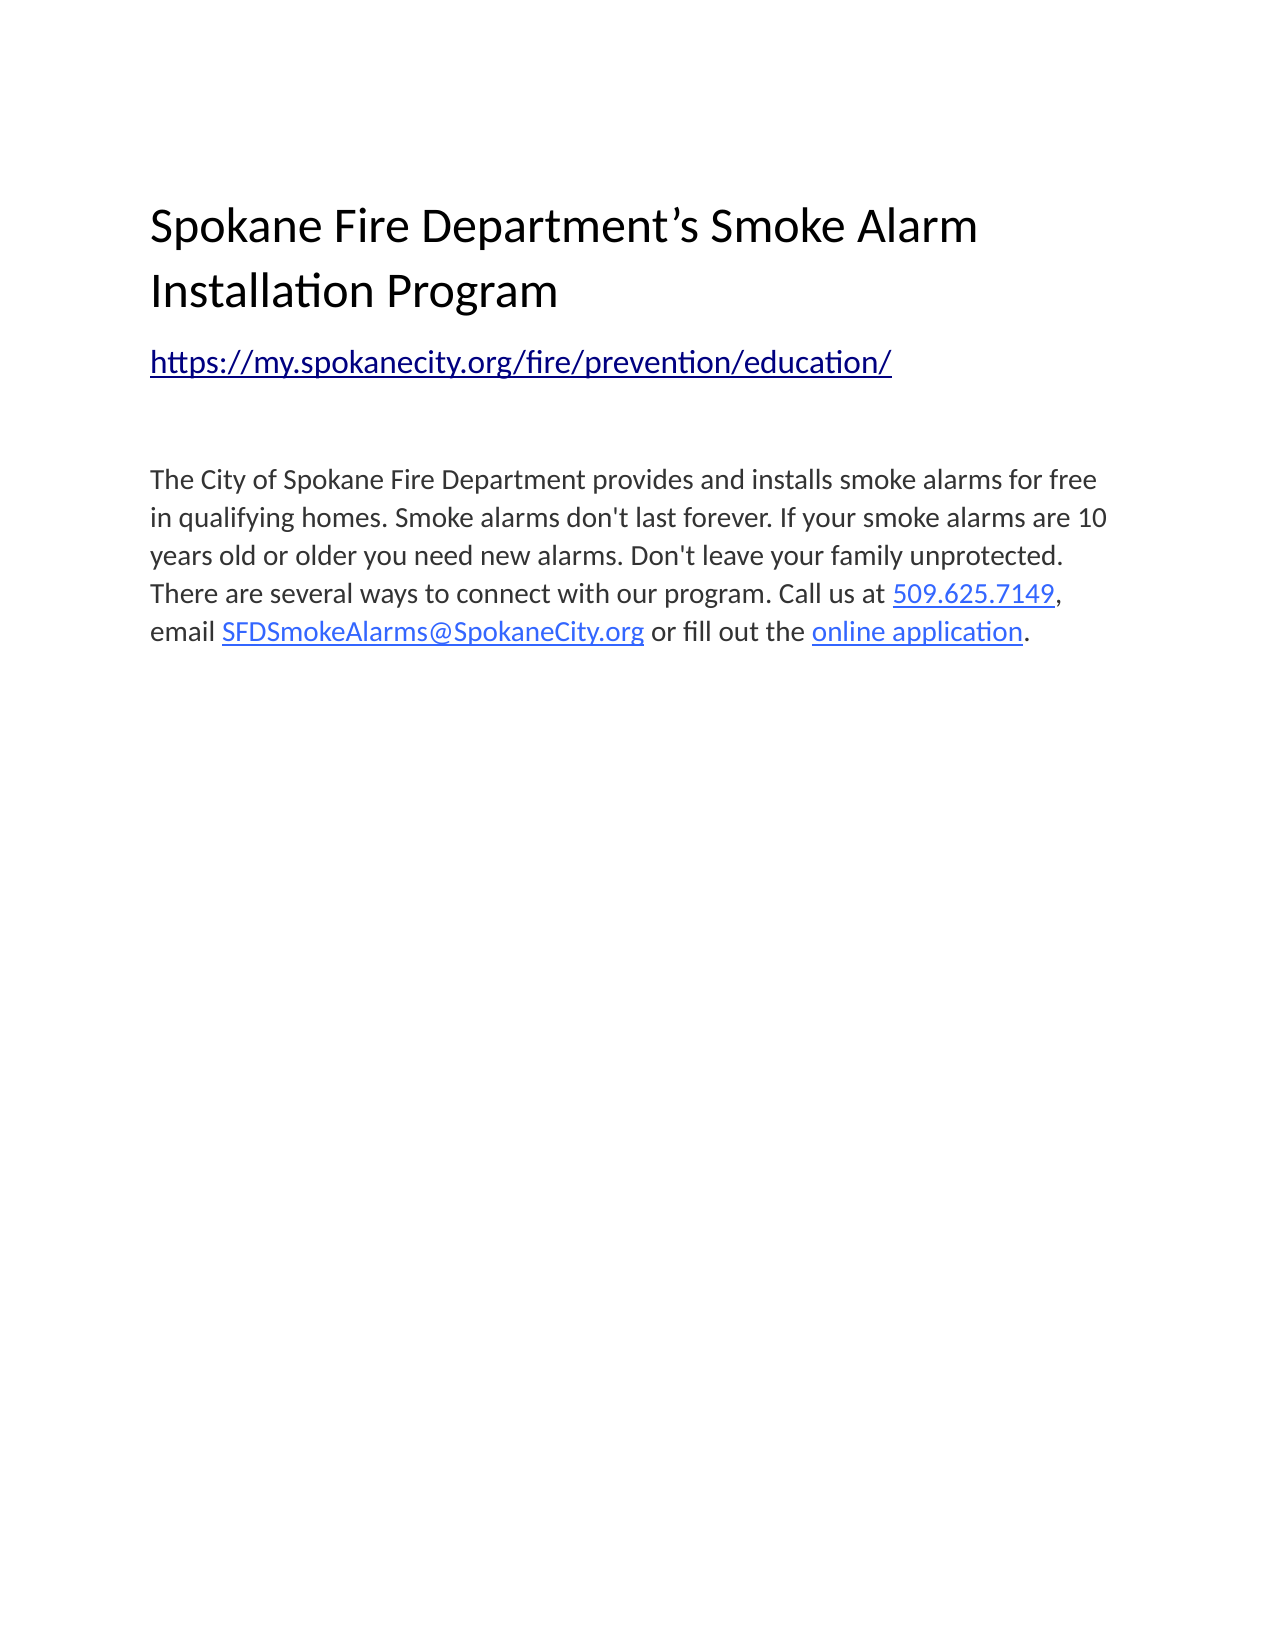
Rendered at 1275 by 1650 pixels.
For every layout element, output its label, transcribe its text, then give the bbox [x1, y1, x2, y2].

text Spokane Fire Department’s Smoke Alarm Installation Program [150, 193, 1125, 320]
text The City of Spokane Fire Department provides and installs smoke alarms for free in qualifying homes. Smoke alarms don't last forever. If your smoke alarms are 10 years old or older you need new alarms. Don't leave your family unprotected. There are several ways to connect with our program. Call us at 509.625.7149, email SFDSmokeAlarms@SpokaneCity.org or fill out the online application. [150, 461, 1125, 649]
text https://my.spokanecity.org/fire/prevention/education/ [150, 341, 1125, 382]
